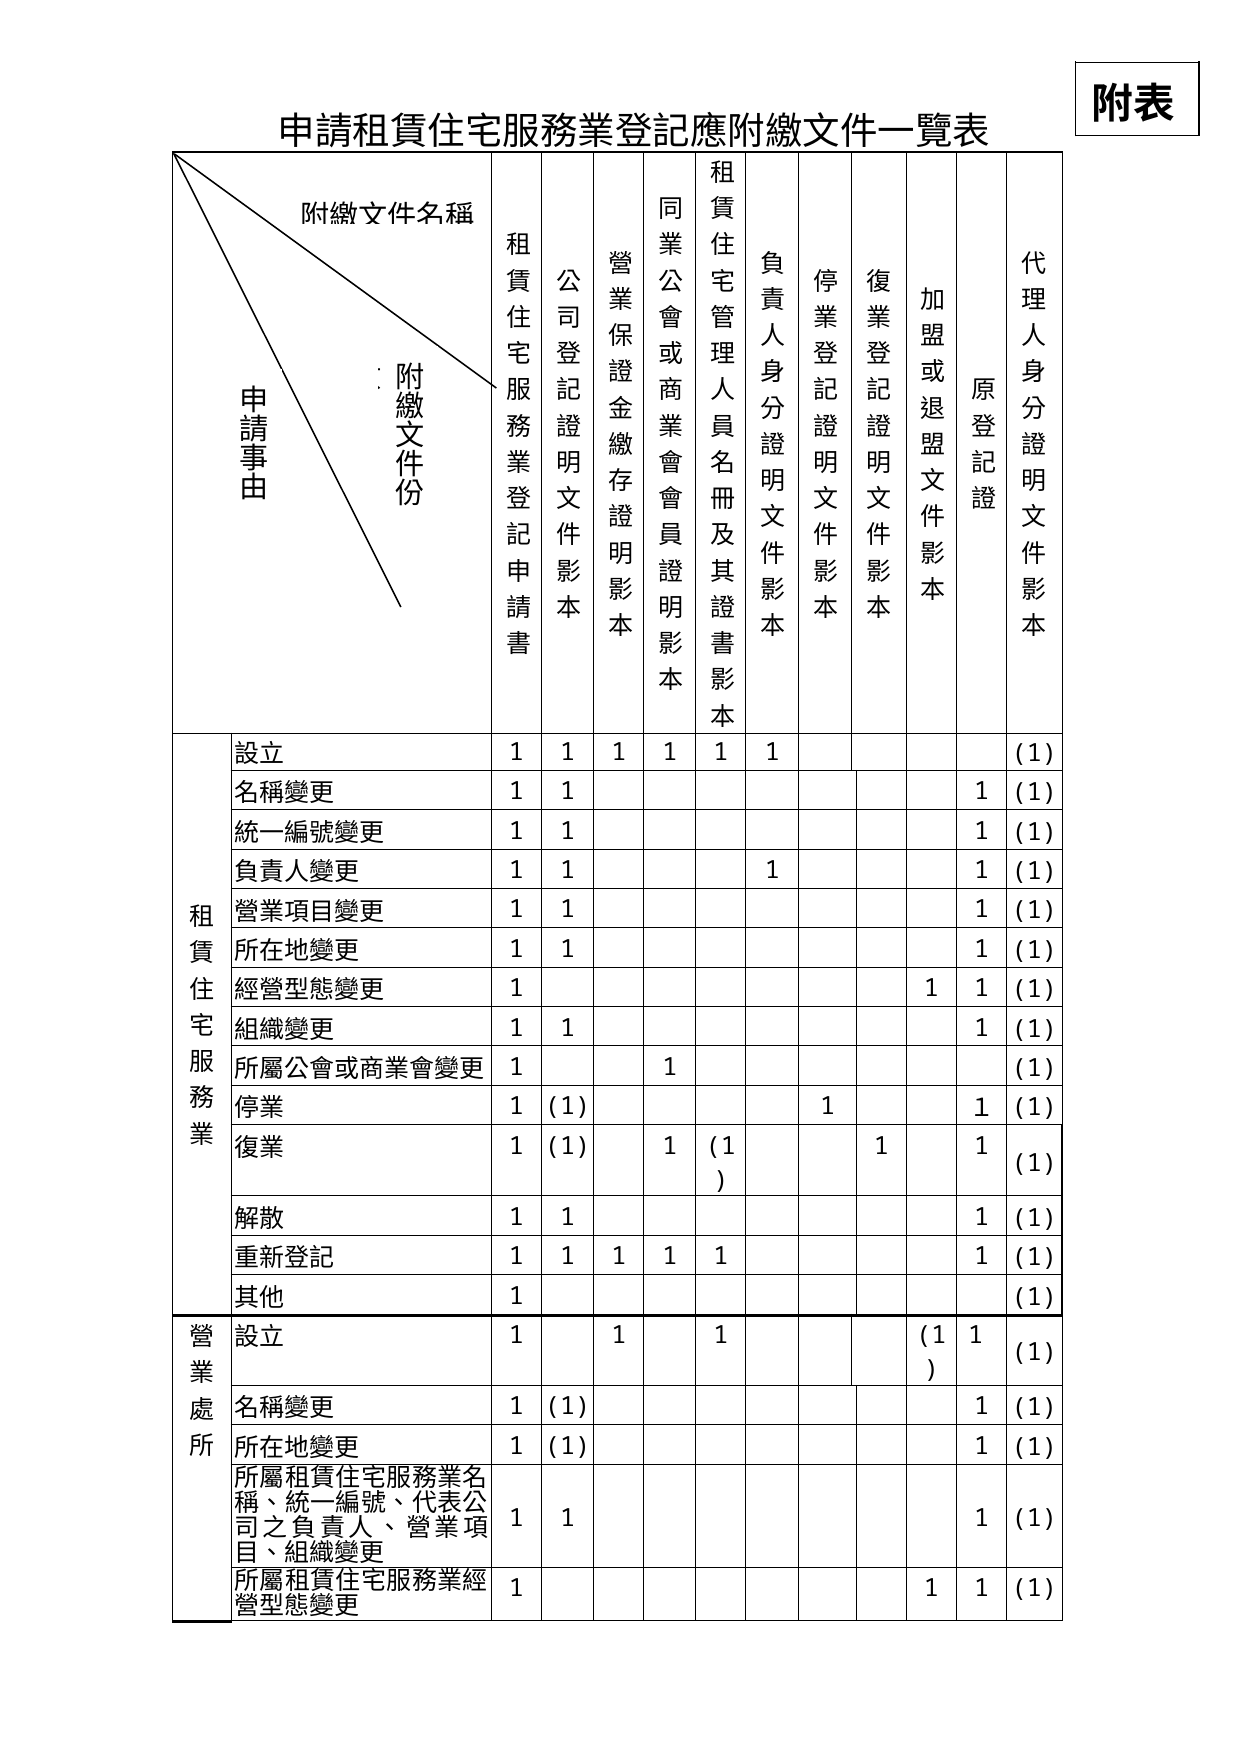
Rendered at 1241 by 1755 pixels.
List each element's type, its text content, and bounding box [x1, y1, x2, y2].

table_cell [957, 734, 1006, 770]
table_cell 1 [594, 1236, 643, 1274]
table_cell [799, 734, 851, 770]
table_cell [799, 771, 856, 809]
table_cell [1063, 770, 1067, 809]
table_cell (1) [1007, 1275, 1061, 1313]
table_cell [696, 1196, 745, 1235]
text 申請租賃住宅服務業登記應附繳文件一覽表 [192, 118, 1093, 151]
table_cell [799, 1317, 851, 1385]
text [1076, 63, 1198, 135]
table_cell 1 [957, 1007, 1006, 1045]
text 附表 [1091, 71, 1183, 127]
table_cell 設立 [232, 1317, 491, 1385]
table_cell [696, 968, 745, 1006]
table_cell [644, 1425, 695, 1463]
table_cell 1 [492, 968, 541, 1006]
table_cell (1) [1007, 1425, 1062, 1463]
table_cell [1063, 1424, 1067, 1463]
table_cell 1 [644, 1046, 695, 1085]
table_cell [1063, 1385, 1067, 1424]
table_cell 1 [644, 1236, 695, 1274]
table_cell [644, 771, 695, 809]
table_cell 負責人變更 [232, 850, 491, 888]
table_cell [1063, 967, 1067, 1006]
table_cell [799, 1007, 856, 1045]
table_cell [594, 928, 643, 967]
table_cell [857, 1425, 906, 1463]
table_cell [746, 1386, 798, 1424]
table_cell [594, 771, 643, 809]
table_cell 1 [492, 1046, 541, 1085]
table_cell [907, 1125, 956, 1195]
table_cell [696, 810, 745, 848]
table_cell [857, 1046, 906, 1085]
table_cell [1063, 1464, 1067, 1567]
table_cell 1 [957, 1125, 1006, 1195]
table_cell (1) [1007, 1236, 1061, 1274]
table_cell [594, 1465, 643, 1567]
table_cell [696, 1568, 745, 1620]
table_cell [799, 850, 856, 888]
table_cell 1 [957, 889, 1006, 927]
table_cell [644, 1386, 695, 1424]
table_cell (1) [1007, 928, 1062, 967]
table_cell [907, 1236, 956, 1274]
table_cell [746, 1086, 798, 1124]
table_cell [746, 1236, 798, 1274]
table_cell (1) [542, 1425, 593, 1463]
table_cell 組織變更 [232, 1007, 491, 1045]
table_cell 1 [492, 734, 541, 770]
table_cell [594, 889, 643, 927]
table_header 租賃住宅服務業登記申請書 [492, 153, 541, 732]
table_cell [857, 850, 906, 888]
table_cell １ [957, 1086, 1006, 1124]
table_cell [594, 1568, 643, 1620]
table_cell [644, 1275, 695, 1313]
table_cell [746, 1196, 798, 1235]
table_cell 營業處所 [173, 1317, 231, 1620]
table_cell [1063, 1314, 1067, 1385]
table_cell 其他 [232, 1275, 491, 1313]
table_cell 租賃住宅服務業 [173, 734, 231, 1313]
table_cell [542, 1046, 593, 1085]
table_cell 1 [492, 1568, 541, 1620]
table_cell 名稱變更 [232, 771, 491, 809]
table_cell [907, 810, 956, 848]
table_cell (1) [1007, 968, 1062, 1006]
table_cell [746, 1425, 798, 1463]
table_cell [594, 1046, 643, 1085]
table_header 原登記證 [957, 153, 1006, 732]
table_cell (1) [1007, 1086, 1062, 1124]
table_header 加盟或退盟文件影本 [907, 153, 956, 732]
table_cell [1063, 1085, 1067, 1124]
table_cell [542, 1317, 593, 1385]
table_cell [542, 1568, 593, 1620]
table_cell 1 [957, 810, 1006, 848]
table_cell 1 [957, 1236, 1006, 1274]
table_cell 1 [957, 850, 1006, 888]
table_cell 1 [746, 850, 798, 888]
table_cell 1 [696, 1317, 745, 1385]
table_cell [746, 1568, 798, 1620]
table_cell [696, 1465, 745, 1567]
table_cell [746, 1317, 798, 1385]
table_cell [907, 1425, 956, 1463]
table_cell [907, 1007, 956, 1045]
table_cell [1063, 1006, 1067, 1045]
table_cell [1063, 849, 1067, 888]
table_cell 停業 [232, 1086, 491, 1124]
table_cell [857, 1236, 906, 1274]
table_cell [799, 968, 856, 1006]
table_cell [644, 1007, 695, 1045]
table_cell 1 [957, 1317, 1006, 1385]
table_cell [542, 1275, 593, 1313]
table_cell 1 [542, 810, 593, 848]
table_cell 1 [542, 771, 593, 809]
table_cell 1 [644, 734, 695, 770]
table_cell 1 [492, 928, 541, 967]
table_cell 1 [957, 928, 1006, 967]
table_cell [1063, 733, 1067, 770]
table_cell 1 [907, 1568, 956, 1620]
table_cell 所屬租賃住宅服務業名稱、統一編號、代表公司之負責人、營業項目、組織變更 [232, 1465, 491, 1567]
table_cell (1) [1007, 1125, 1061, 1195]
table_cell [746, 1007, 798, 1045]
table_cell 設立 [232, 734, 491, 770]
table_cell [594, 810, 643, 848]
table_cell 1 [644, 1125, 695, 1195]
table_cell (1) [1007, 1317, 1062, 1385]
table_cell [594, 1386, 643, 1424]
table_cell [907, 1086, 956, 1124]
table_cell [799, 928, 856, 967]
table_cell [799, 1568, 856, 1620]
table_cell 1 [492, 1465, 541, 1567]
table_cell (1) [1007, 1386, 1062, 1424]
table_cell [1063, 888, 1067, 927]
table_cell [852, 1317, 906, 1385]
table_cell 1 [594, 734, 643, 770]
table_cell [644, 1086, 695, 1124]
table_header [173, 156, 491, 732]
table_cell (1) [542, 1125, 593, 1195]
table_cell (1) [542, 1386, 593, 1424]
table_cell [696, 1275, 745, 1313]
table_cell [696, 850, 745, 888]
table_cell [799, 1386, 856, 1424]
table_cell (1) [1007, 850, 1062, 888]
table_cell 所屬公會或商業會變更 [232, 1046, 491, 1085]
table_cell [1063, 1045, 1067, 1085]
table_cell 1 [957, 1196, 1006, 1235]
table_cell [594, 1125, 643, 1195]
table_cell 1 [696, 734, 745, 770]
table_cell 1 [492, 810, 541, 848]
table_cell [594, 1196, 643, 1235]
table_cell [594, 1086, 643, 1124]
table_cell [696, 1046, 745, 1085]
table_cell [799, 1125, 856, 1195]
table_cell 1 [907, 968, 956, 1006]
table_cell 1 [542, 889, 593, 927]
table_cell [594, 1425, 643, 1463]
table_cell [907, 1275, 956, 1313]
table_cell [852, 734, 906, 770]
table_header [1063, 151, 1067, 732]
table_cell 1 [542, 1465, 593, 1567]
table_cell [799, 1236, 856, 1274]
table_header 同業公會或商業會會員證明影本 [644, 153, 695, 732]
table_cell (1) [1007, 771, 1062, 809]
table_cell [644, 1317, 695, 1385]
table_cell [857, 1465, 906, 1567]
table_cell [857, 810, 906, 848]
table_cell [542, 968, 593, 1006]
table_cell [799, 1046, 856, 1085]
table_cell 1 [696, 1236, 745, 1274]
table_cell (1) [907, 1317, 956, 1385]
table_cell [746, 1046, 798, 1085]
table_cell [644, 968, 695, 1006]
table_cell (1) [1007, 1046, 1062, 1085]
table_header 公司登記證明文件影本 [542, 153, 593, 732]
table_cell [907, 889, 956, 927]
table_cell [857, 968, 906, 1006]
table_cell [746, 1125, 798, 1195]
table_cell [644, 928, 695, 967]
table_cell 所屬租賃住宅服務業經營型態變更 [232, 1568, 491, 1620]
table_cell 1 [492, 1086, 541, 1124]
table_cell 1 [542, 928, 593, 967]
table_cell [857, 1196, 906, 1235]
table_cell [644, 1196, 695, 1235]
table_cell [746, 928, 798, 967]
table_cell (1) [1007, 810, 1062, 848]
table_cell [907, 928, 956, 967]
table_cell (1) [1007, 1196, 1061, 1235]
table_cell 1 [542, 1196, 593, 1235]
table_cell 1 [857, 1125, 906, 1195]
table_cell 1 [492, 1317, 541, 1385]
table_cell 1 [957, 771, 1006, 809]
table_cell 所在地變更 [232, 1425, 491, 1463]
table_cell [746, 771, 798, 809]
table_cell 1 [542, 1236, 593, 1274]
table_cell [1063, 1124, 1067, 1195]
table_cell 重新登記 [232, 1236, 491, 1274]
table_cell [857, 889, 906, 927]
table_cell [1063, 1274, 1067, 1313]
table_cell [907, 734, 956, 770]
table_cell [594, 850, 643, 888]
table_cell 1 [492, 771, 541, 809]
table_cell [907, 1465, 956, 1567]
table_cell 1 [492, 1125, 541, 1195]
table_header 營業保證金繳存證明影本 [594, 153, 643, 732]
table_cell [696, 1007, 745, 1045]
table_cell 1 [542, 850, 593, 888]
table_header 復業登記證明文件影本 [852, 153, 906, 732]
table_cell [696, 1425, 745, 1463]
table_cell 1 [492, 1386, 541, 1424]
table_cell [696, 771, 745, 809]
table_header 停業登記證明文件影本 [799, 153, 851, 732]
table_cell [857, 928, 906, 967]
table_cell [857, 1386, 906, 1424]
table_header [176, 153, 491, 382]
table_cell [1063, 1567, 1067, 1620]
table_cell [696, 928, 745, 967]
table_cell 1 [542, 734, 593, 770]
table_cell (1) [1007, 1568, 1062, 1620]
table_cell (1) [542, 1086, 593, 1124]
table_cell 經營型態變更 [232, 968, 491, 1006]
table_cell 1 [957, 1386, 1006, 1424]
table_cell [957, 1046, 1006, 1085]
table_cell [644, 889, 695, 927]
table_cell [644, 850, 695, 888]
table_cell [746, 889, 798, 927]
table_cell 1 [492, 1236, 541, 1274]
table_cell 1 [957, 1425, 1006, 1463]
table_cell (1) [1007, 1465, 1062, 1567]
table_cell [907, 1196, 956, 1235]
table_cell (1) [1007, 1007, 1062, 1045]
table_cell [799, 889, 856, 927]
table_cell 名稱變更 [232, 1386, 491, 1424]
table_cell (1) [696, 1125, 745, 1195]
table_cell 1 [492, 889, 541, 927]
table_cell [907, 850, 956, 888]
table_cell 1 [957, 1568, 1006, 1620]
table_cell 1 [492, 1196, 541, 1235]
table_cell [907, 1046, 956, 1085]
table_cell 1 [492, 850, 541, 888]
table_cell [644, 1568, 695, 1620]
table_cell 1 [746, 734, 798, 770]
table_cell 1 [799, 1086, 856, 1124]
table_cell 1 [492, 1425, 541, 1463]
table_cell [696, 1386, 745, 1424]
table_cell [799, 1425, 856, 1463]
table_cell [857, 1007, 906, 1045]
table_cell [857, 1086, 906, 1124]
table_cell [594, 1007, 643, 1045]
table_cell 復業 [232, 1125, 491, 1195]
table_cell [857, 1568, 906, 1620]
table_cell [1063, 1235, 1067, 1274]
table_cell [857, 1275, 906, 1313]
table_cell 所在地變更 [232, 928, 491, 967]
table_cell [696, 1086, 745, 1124]
table_cell [957, 1275, 1006, 1313]
table_cell [799, 810, 856, 848]
table_cell [799, 1275, 856, 1313]
table_cell 營業項目變更 [232, 889, 491, 927]
table_cell 1 [492, 1007, 541, 1045]
table_cell 1 [594, 1317, 643, 1385]
table_cell [746, 968, 798, 1006]
table_cell [746, 1465, 798, 1567]
table_cell 1 [957, 1465, 1006, 1567]
table_cell [594, 968, 643, 1006]
table_header 代理人身分證明文件影本 [1007, 153, 1062, 732]
table_cell [1063, 809, 1067, 848]
table_cell (1) [1007, 734, 1062, 770]
table_cell 1 [957, 968, 1006, 1006]
table_cell [799, 1465, 856, 1567]
table_cell [746, 810, 798, 848]
table_cell 統一編號變更 [232, 810, 491, 848]
table_cell [644, 810, 695, 848]
table_header 租賃住宅管理人員名冊及其證書影本 [696, 153, 745, 732]
table_header 負責人身分證明文件影本 [746, 153, 798, 732]
table_cell [644, 1465, 695, 1567]
table_cell 1 [492, 1275, 541, 1313]
table_cell [857, 771, 906, 809]
table_cell [907, 771, 956, 809]
table_cell (1) [1007, 889, 1062, 927]
table_cell 解散 [232, 1196, 491, 1235]
table_cell [696, 889, 745, 927]
table_cell 1 [542, 1007, 593, 1045]
table_cell [907, 1386, 956, 1424]
table_cell [746, 1275, 798, 1313]
table_cell [1063, 1195, 1067, 1235]
table_cell [594, 1275, 643, 1313]
table_cell [799, 1196, 856, 1235]
table_cell [1063, 927, 1067, 967]
